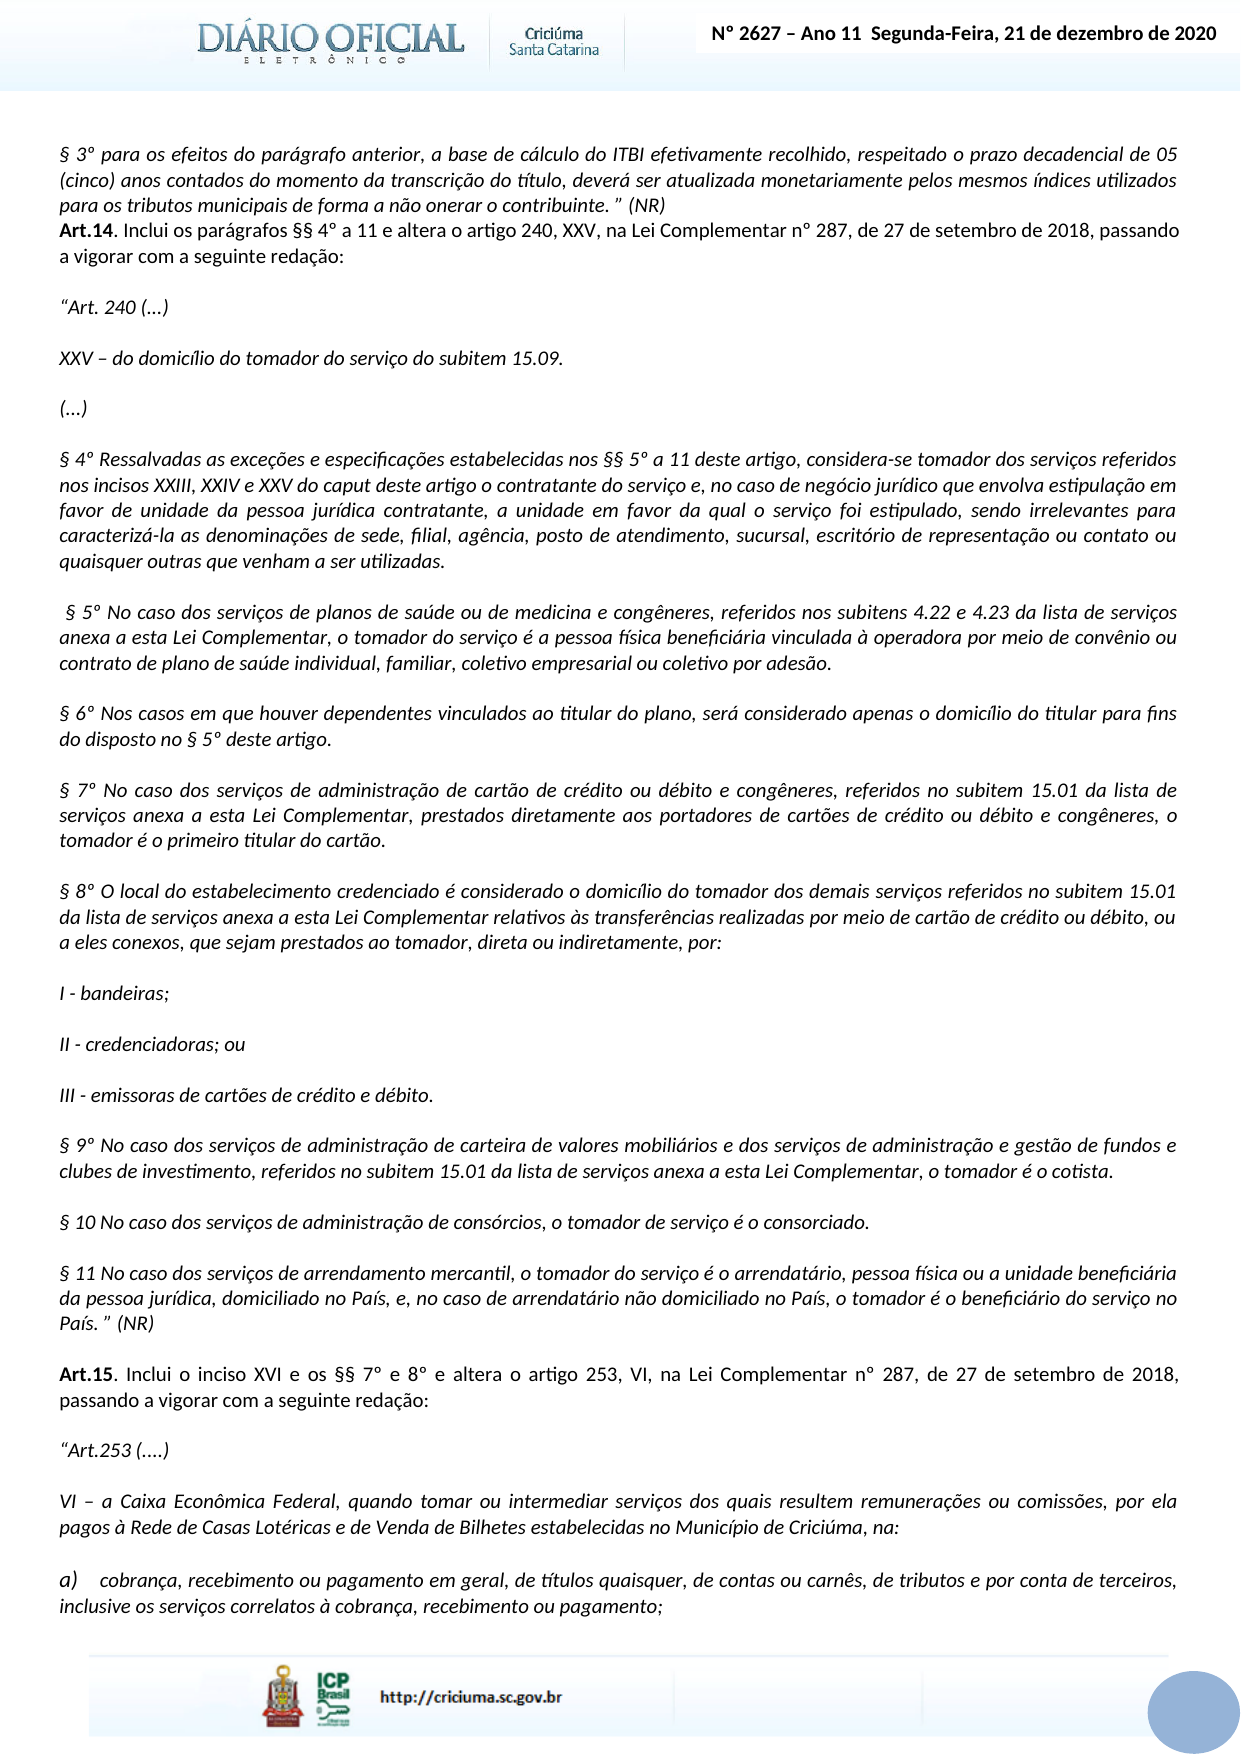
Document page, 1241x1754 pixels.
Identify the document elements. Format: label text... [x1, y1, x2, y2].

text II - credenciadoras; ou [59, 1031, 1181, 1056]
text § 8º O local do estabelecimento credenciado é considerado o domicílio do tomador dos demais serviços referidos no subitem 15.01 da lista de serviços anexa a esta Lei Complementar relativos às transferências realizadas por meio de cartão de crédito ou débito, ou a eles conexos, que sejam prestados ao tomador, direta ou indiretamente, por: [59, 878, 1181, 955]
text VI – a Caixa Econômica Federal, quando tomar ou intermediar serviços dos quais resultem remunerações ou comissões, por ela pagos à Rede de Casas Lotéricas e de Venda de Bilhetes estabelecidas no Município de Criciúma, na: [59, 1488, 1181, 1539]
text I - bandeiras; [59, 980, 1181, 1006]
text Art.15. Inclui o inciso XVI e os §§ 7º e 8º e altera o artigo 253, VI, na Lei Complementar nº 287, de 27 de setembro de 2018, passando a vigorar com a seguinte redação: [59, 1361, 1181, 1412]
text § 5º No caso dos serviços de planos de saúde ou de medicina e congêneres, referidos nos subitens 4.22 e 4.23 da lista de serviços anexa a esta Lei Complementar, o tomador do serviço é a pessoa física beneficiária vinculada à operadora por meio de convênio ou contrato de plano de saúde individual, familiar, coletivo empresarial ou coletivo por adesão. [59, 599, 1181, 675]
text § 4º Ressalvadas as exceções e especificações estabelecidas nos §§ 5º a 11 deste artigo, considera-se tomador dos serviços referidos nos incisos XXIII, XXIV e XXV do caput deste artigo o contratante do serviço e, no caso de negócio jurídico que envolva estipulação em favor de unidade da pessoa jurídica contratante, a unidade em favor da qual o serviço foi estipulado, sendo irrelevantes para caracterizá-la as denominações de sede, filial, agência, posto de atendimento, sucursal, escritório de representação ou contato ou quaisquer outras que venham a ser utilizadas. [59, 446, 1181, 573]
list cobrança, recebimento ou pagamento em geral, de títulos quaisquer, de contas ou carnês, de tributos e por conta de terceiros, inclusive os serviços correlatos à cobrança, recebimento ou pagamento; [59, 1565, 1181, 1618]
text XXV – do domicílio do tomador do serviço do subitem 15.09. [59, 345, 1181, 370]
text Art.14. Inclui os parágrafos §§ 4º a 11 e altera o artigo 240, XXV, na Lei Complementar nº 287, de 27 de setembro de 2018, passando a vigorar com a seguinte redação: [59, 218, 1181, 268]
text § 3º para os efeitos do parágrafo anterior, a base de cálculo do ITBI efetivamente recolhido, respeitado o prazo decadencial de 05 (cinco) anos contados do momento da transcrição do título, deverá ser atualizada monetariamente pelos mesmos índices utilizados para os tributos municipais de forma a não onerar o contribuinte. ” (NR) [59, 141, 1181, 218]
text § 9º No caso dos serviços de administração de carteira de valores mobiliários e dos serviços de administração e gestão de fundos e clubes de investimento, referidos no subitem 15.01 da lista de serviços anexa a esta Lei Complementar, o tomador é o cotista. [59, 1133, 1181, 1183]
text III - emissoras de cartões de crédito e débito. [59, 1082, 1181, 1107]
text “Art.253 (....) [59, 1438, 1181, 1463]
text “Art. 240 (...) [59, 294, 1181, 319]
text § 6º Nos casos em que houver dependentes vinculados ao titular do plano, será considerado apenas o domicílio do titular para fins do disposto no § 5º deste artigo. [59, 701, 1181, 751]
text § 11 No caso dos serviços de arrendamento mercantil, o tomador do serviço é o arrendatário, pessoa física ou a unidade beneficiária da pessoa jurídica, domiciliado no País, e, no caso de arrendatário não domiciliado no País, o tomador é o beneficiário do serviço no País. ” (NR) [59, 1260, 1181, 1336]
text (...) [59, 396, 1181, 421]
text § 10 No caso dos serviços de administração de consórcios, o tomador de serviço é o consorciado. [59, 1209, 1181, 1234]
text § 7º No caso dos serviços de administração de cartão de crédito ou débito e congêneres, referidos no subitem 15.01 da lista de serviços anexa a esta Lei Complementar, prestados diretamente aos portadores de cartões de crédito ou débito e congêneres, o tomador é o primeiro titular do cartão. [59, 777, 1181, 853]
